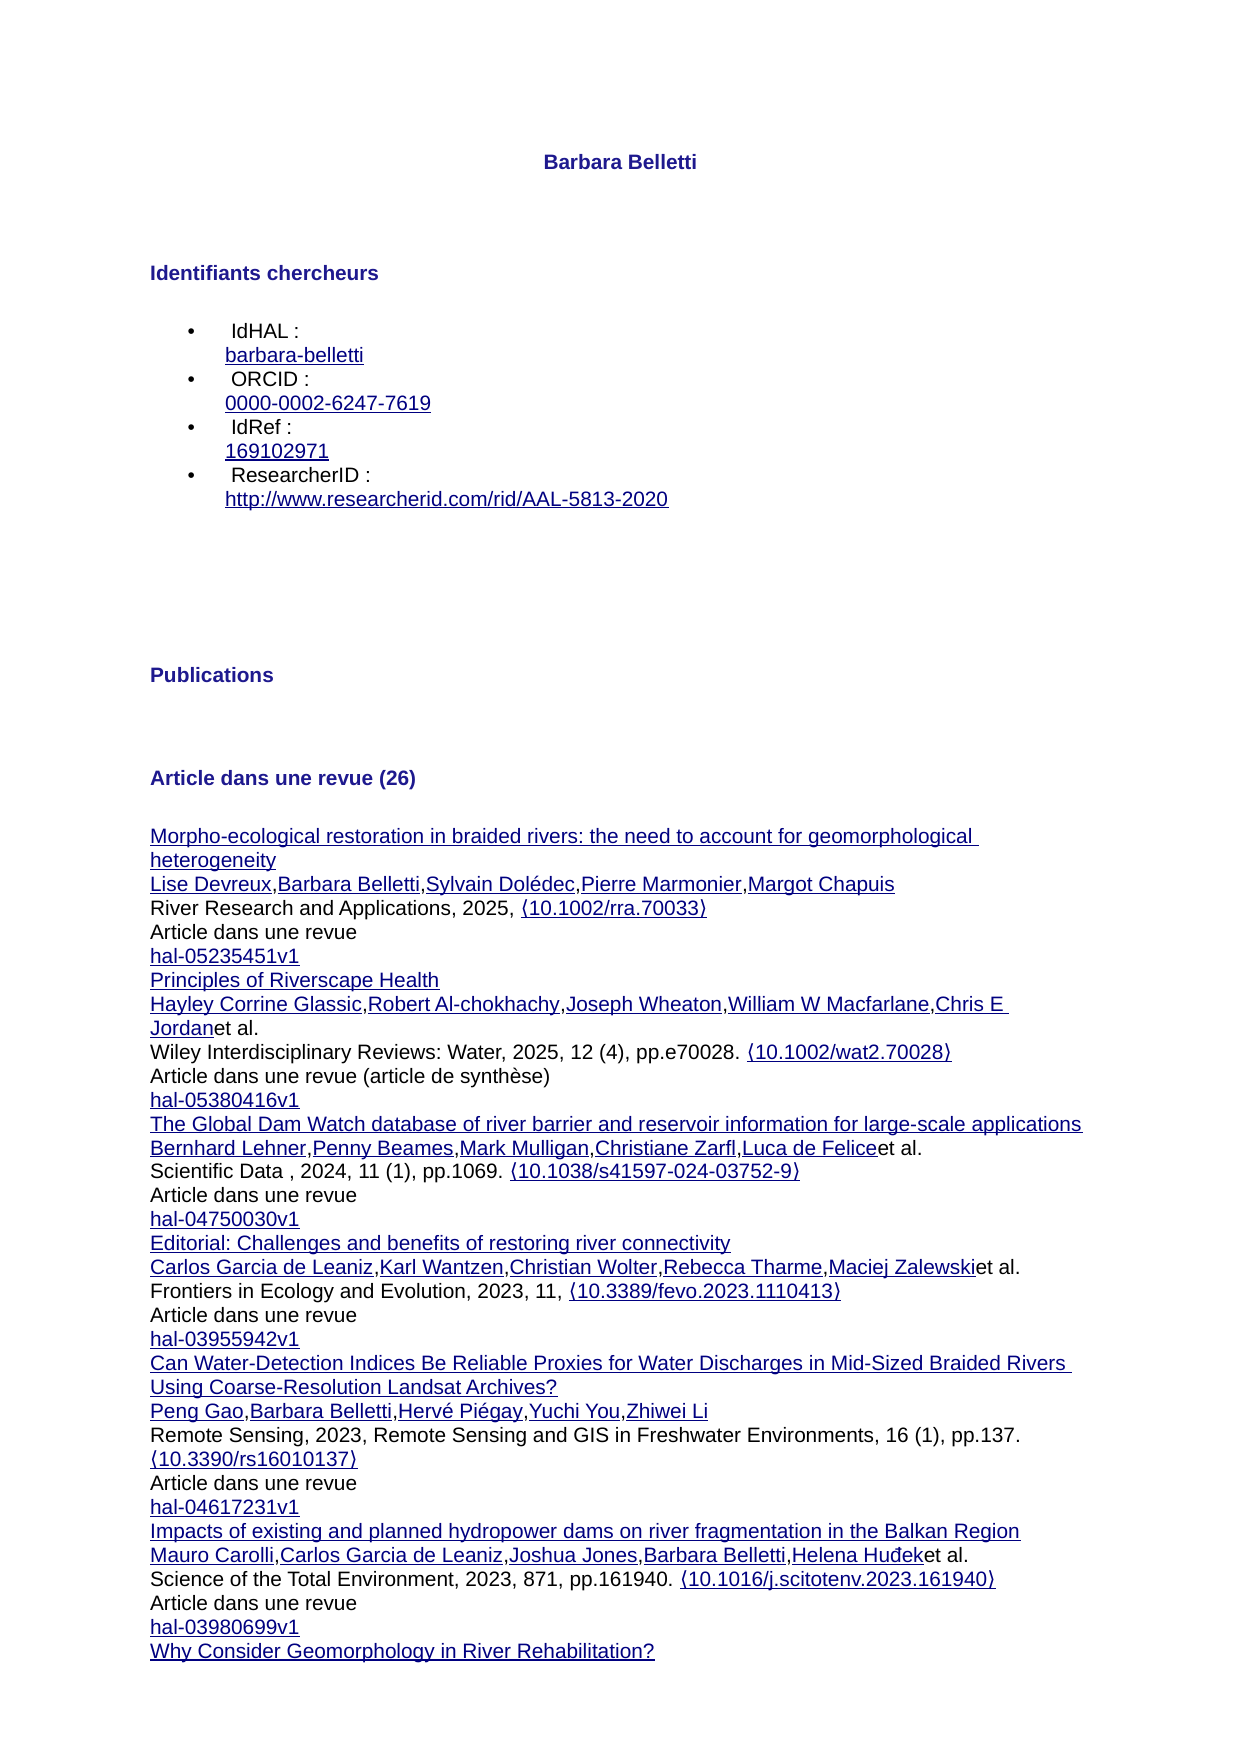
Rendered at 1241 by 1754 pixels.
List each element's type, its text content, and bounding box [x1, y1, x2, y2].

subtitle Article dans une revue (26) [150, 766, 1090, 789]
table_cell Principles of Riverscape Health Hayley Corrine Glassic,Robert Al‐chokhachy,Joseph Wheaton,William W Macfarlane,Chris E Jordanet al. Wiley Interdisciplinary Reviews: Water, 2025, 12 (4), pp.e70028. ⟨10.1002/wat2.70028⟩ Article dans une revue (article de synthèse) hal-05380416v1 [150, 968, 1090, 1111]
list ORCID : [187, 367, 1090, 391]
table_header Morpho‐ecological restoration in braided rivers: the need to account for geomorphological heterogeneity Lise Devreux,Barbara Belletti,Sylvain Dolédec,Pierre Marmonier,Margot Chapuis River Research and Applications, 2025, ⟨10.1002/rra.70033⟩ Article dans une revue hal-05235451v1 [150, 824, 1090, 968]
subtitle Publications [150, 662, 1090, 686]
list 169102971 [187, 438, 1090, 462]
list IdHAL : [187, 319, 1090, 343]
table_cell The Global Dam Watch database of river barrier and reservoir information for large-scale applications Bernhard Lehner,Penny Beames,Mark Mulligan,Christiane Zarfl,Luca de Feliceet al. Scientific Data , 2024, 11 (1), pp.1069. ⟨10.1038/s41597-024-03752-9⟩ Article dans une revue hal-04750030v1 [150, 1111, 1090, 1231]
list barbara-belletti [187, 343, 1090, 367]
list ResearcherID : [187, 462, 1090, 486]
table_cell Why Consider Geomorphology in River Rehabilitation? [150, 1639, 1090, 1662]
list 0000-0002-6247-7619 [187, 391, 1090, 414]
table_cell Editorial: Challenges and benefits of restoring river connectivity Carlos Garcia de Leaniz,Karl Wantzen,Christian Wolter,Rebecca Tharme,Maciej Zalewskiet al. Frontiers in Ecology and Evolution, 2023, 11, ⟨10.3389/fevo.2023.1110413⟩ Article dans une revue hal-03955942v1 [150, 1231, 1090, 1351]
list http://www.researcherid.com/rid/AAL-5813-2020 [187, 486, 1090, 510]
table_cell Impacts of existing and planned hydropower dams on river fragmentation in the Balkan Region Mauro Carolli,Carlos Garcia de Leaniz,Joshua Jones,Barbara Belletti,Helena Huđeket al. Science of the Total Environment, 2023, 871, pp.161940. ⟨10.1016/j.scitotenv.2023.161940⟩ Article dans une revue hal-03980699v1 [150, 1519, 1090, 1638]
subtitle Barbara Belletti [150, 150, 1090, 174]
subtitle Identifiants chercheurs [150, 260, 1090, 284]
table_cell Can Water-Detection Indices Be Reliable Proxies for Water Discharges in Mid-Sized Braided Rivers Using Coarse-Resolution Landsat Archives? Peng Gao,Barbara Belletti,Hervé Piégay,Yuchi You,Zhiwei Li Remote Sensing, 2023, Remote Sensing and GIS in Freshwater Environments, 16 (1), pp.137. ⟨10.3390/rs16010137⟩ Article dans une revue hal-04617231v1 [150, 1351, 1090, 1519]
list IdRef : [187, 414, 1090, 438]
